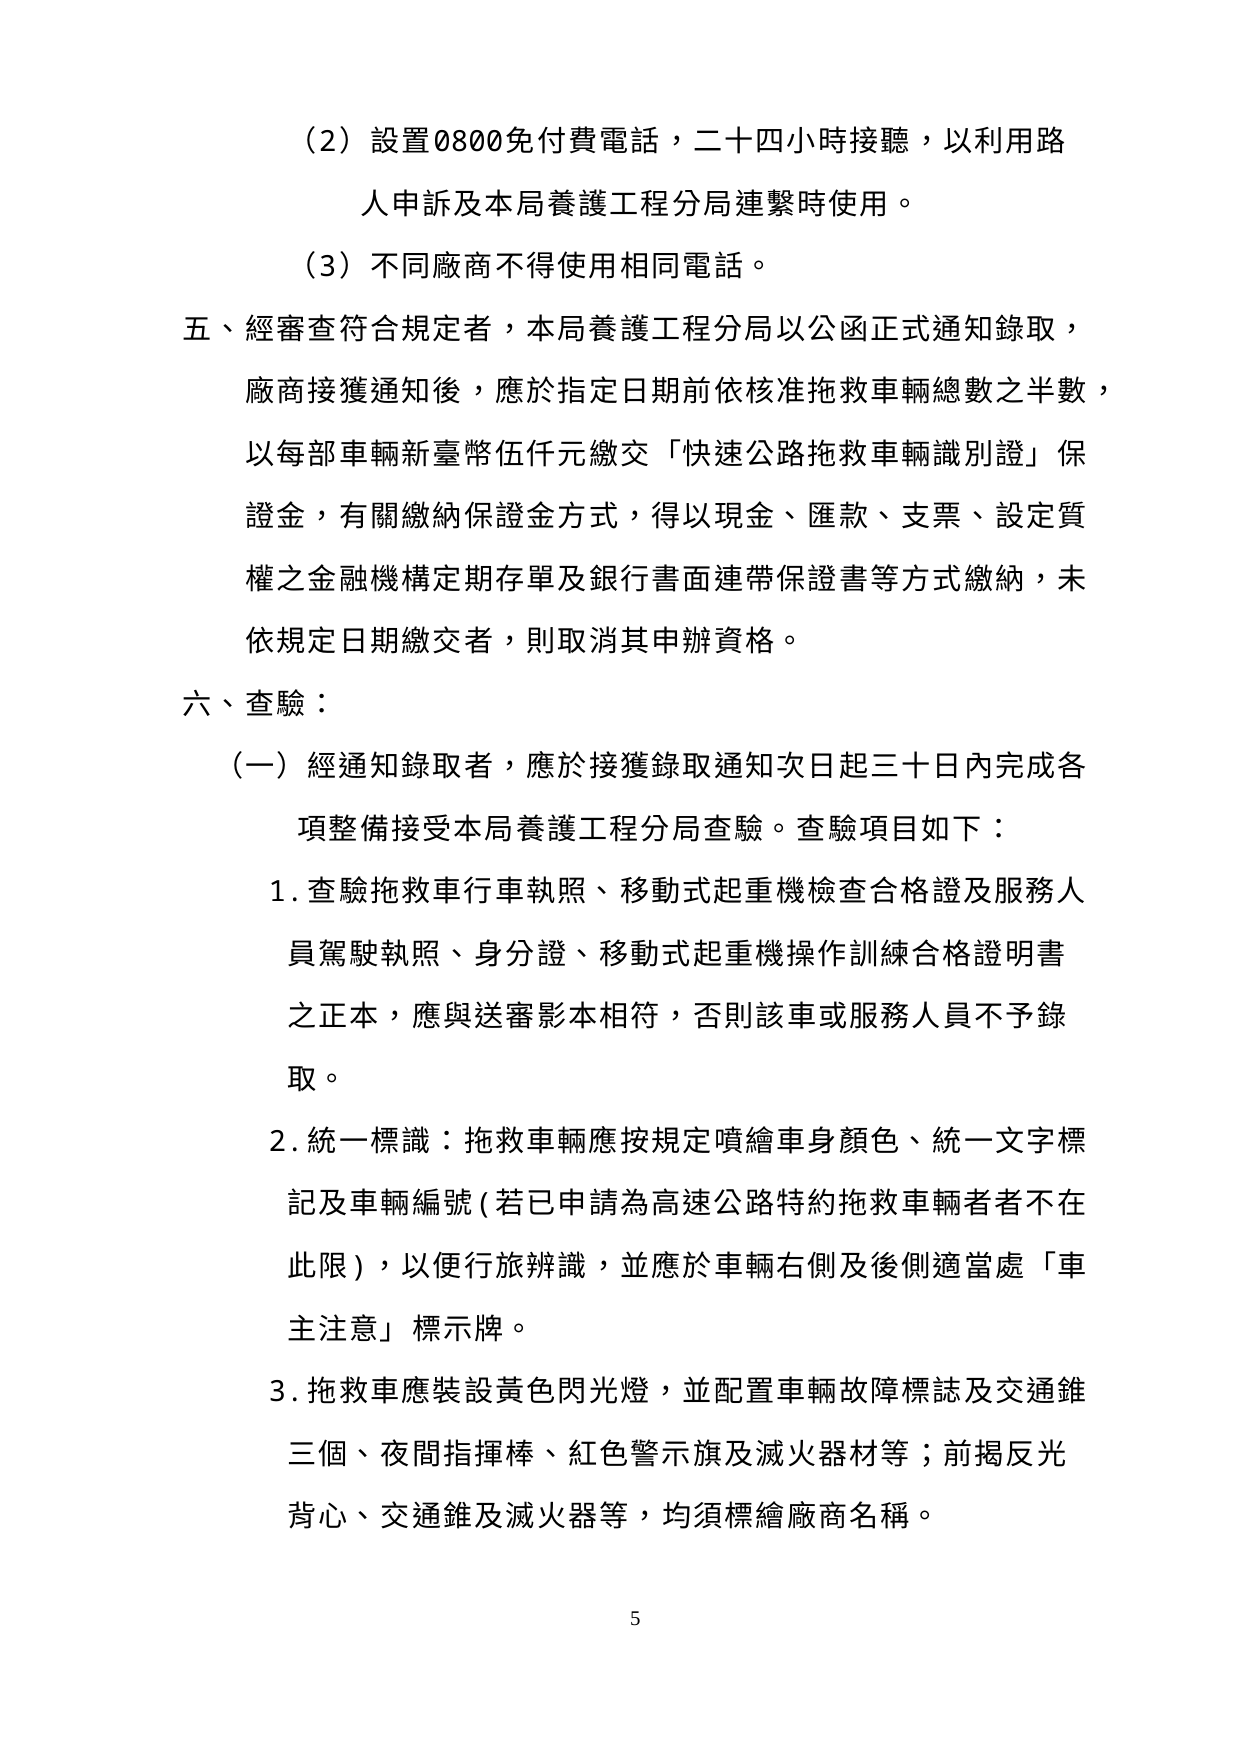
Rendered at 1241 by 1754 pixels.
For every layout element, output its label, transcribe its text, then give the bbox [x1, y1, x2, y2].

text 3.拖救車應裝設黃色閃光燈，並配置車輛故障標誌及交通錐三個、夜間指揮棒、紅色警示旗及滅火器材等；前揭反光背心、交通錐及滅火器等，均須標繪廠商名稱。 [257, 1347, 1088, 1535]
text 五、經審查符合規定者，本局養護工程分局以公函正式通知錄取，廠商接獲通知後，應於指定日期前依核准拖救車輛總數之半數，以每部車輛新臺幣伍仟元繳交「快速公路拖救車輛識別證」保證金，有關繳納保證金方式，得以現金、匯款、支票、設定質權之金融機構定期存單及銀行書面連帶保證書等方式繳納，未依規定日期繳交者，則取消其申辦資格。 [182, 285, 1088, 660]
text 1.查驗拖救車行車執照、移動式起重機檢查合格證及服務人員駕駛執照、身分證、移動式起重機操作訓練合格證明書之正本，應與送審影本相符，否則該車或服務人員不予錄取。 [257, 847, 1088, 1097]
text 六、查驗： [182, 660, 1088, 722]
text （2）設置0800免付費電話，二十四小時接聽，以利用路人申訴及本局養護工程分局連繫時使用。 [282, 97, 1088, 222]
text 2.統一標識：拖救車輛應按規定噴繪車身顏色、統一文字標記及車輛編號(若已申請為高速公路特約拖救車輛者者不在此限)，以便行旅辨識，並應於車輛右側及後側適當處「車主注意」標示牌。 [257, 1097, 1088, 1347]
text （一）經通知錄取者，應於接獲錄取通知次日起三十日內完成各項整備接受本局養護工程分局查驗。查驗項目如下： [207, 722, 1088, 847]
text （3）不同廠商不得使用相同電話。 [282, 222, 1088, 285]
